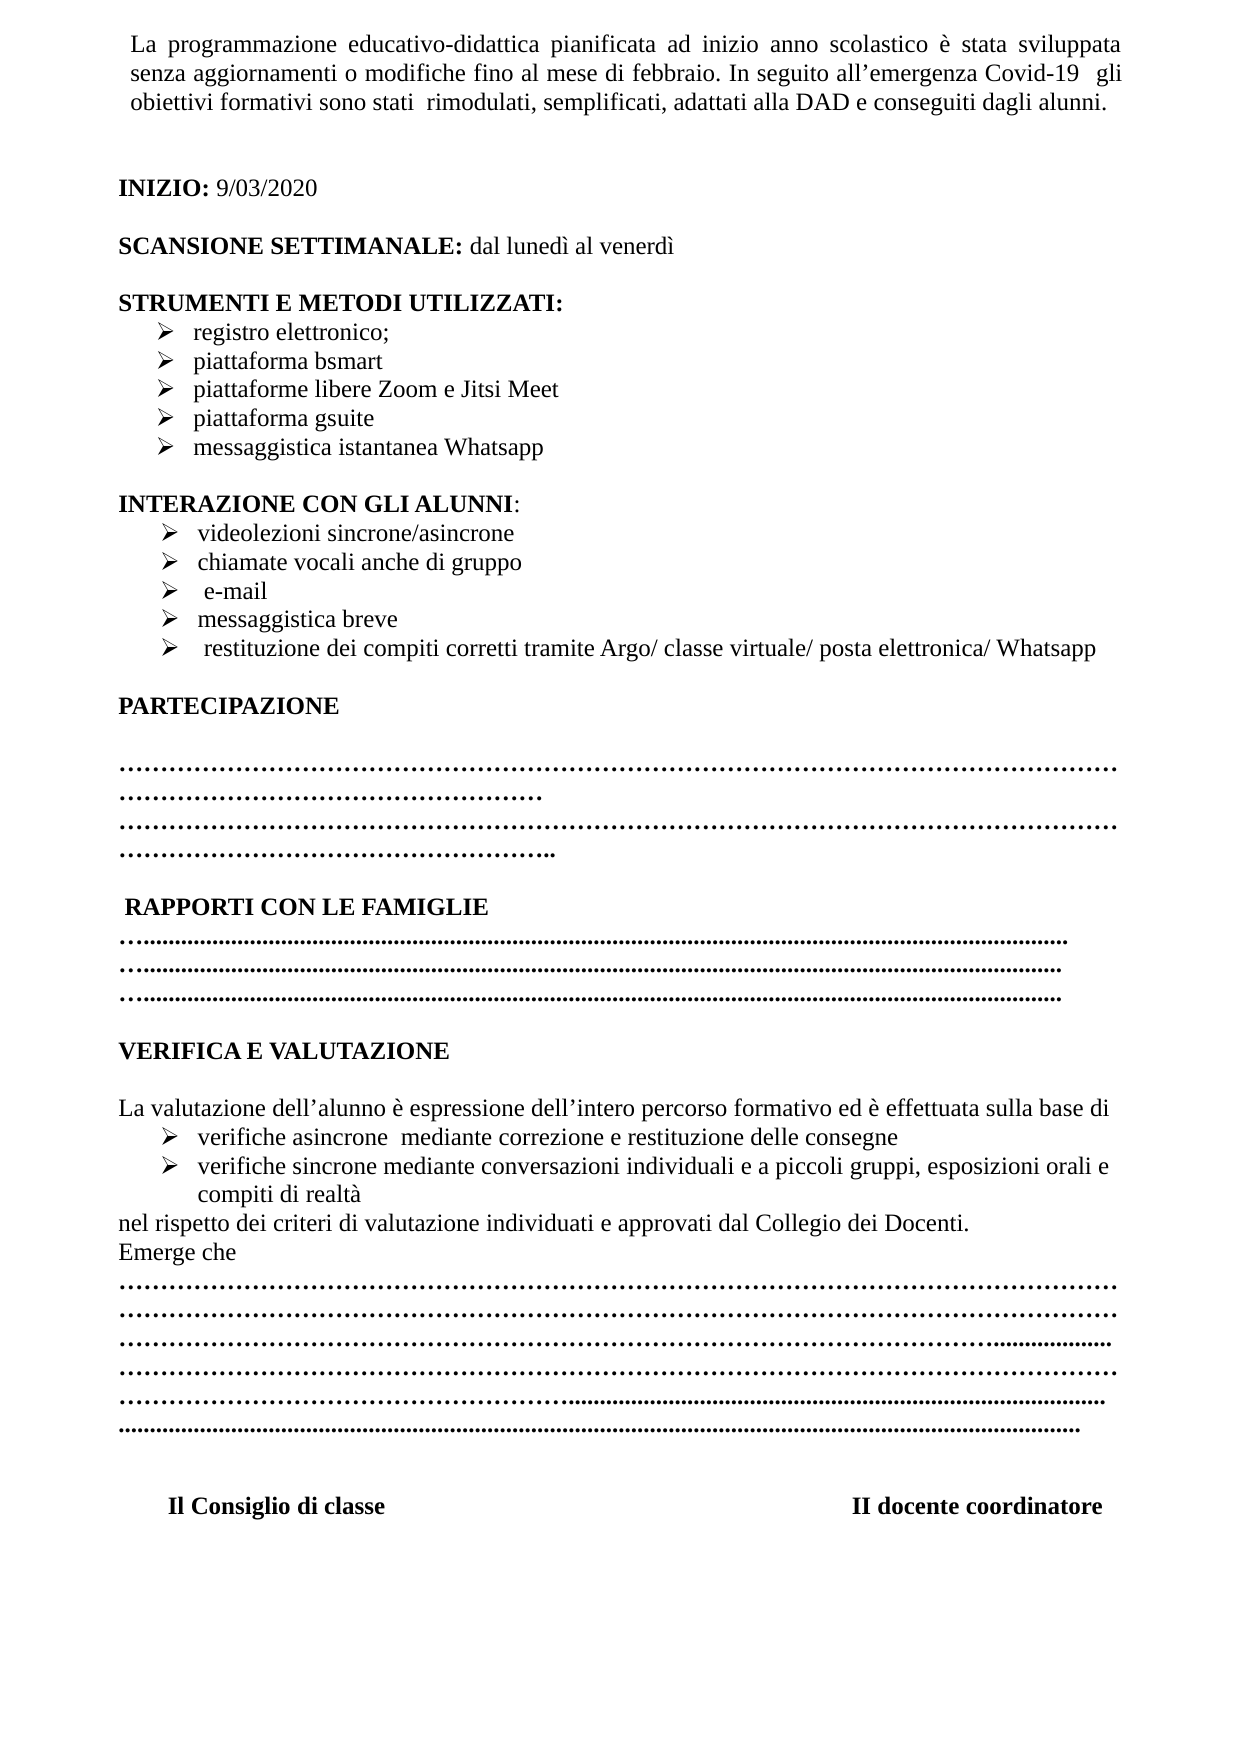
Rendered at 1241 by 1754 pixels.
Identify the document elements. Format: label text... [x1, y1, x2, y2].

text Il Consiglio di classe II docente coordinatore [168, 1491, 1122, 1520]
text RAPPORTI CON LE FAMIGLIE [118, 892, 1122, 921]
text SCANSIONE SETTIMANALE: dal lunedì al venerdì STRUMENTI E METODI UTILIZZATI: [118, 231, 1122, 317]
text Emerge che [118, 1237, 1122, 1266]
list chiamate vocali anche di gruppo [160, 547, 1122, 576]
list piattaforma bsmart [156, 346, 1122, 374]
list messaggistica istantanea Whatsapp [156, 432, 1122, 461]
text INIZIO: 9/03/2020 [118, 173, 1122, 202]
text ……………………………………………………………………………………………………………………………………………………… [118, 748, 1122, 806]
text ……………………………………………………………………………………………………………………………………………………….. [118, 806, 1122, 863]
text La valutazione dell’alunno è espressione dell’intero percorso formativo ed è effettuata sulla base di [118, 1093, 1122, 1122]
text PARTECIPAZIONE [118, 691, 1122, 719]
list verifiche sincrone mediante conversazioni individuali e a piccoli gruppi, esposizioni orali e compiti di realtà [160, 1151, 1122, 1208]
list messaggistica breve [160, 604, 1122, 633]
list piattaforma gsuite [156, 403, 1122, 432]
text …................................................................................................................................................... [118, 949, 1122, 978]
text INTERAZIONE CON GLI ALUNNI: [118, 489, 1122, 518]
text ….................................................................................................................................................... [118, 921, 1122, 949]
list e-mail [160, 576, 1122, 604]
list registro elettronico; [156, 317, 1122, 346]
text VERIFICA E VALUTAZIONE [118, 1036, 1122, 1064]
text …................................................................................................................................................... [118, 978, 1122, 1007]
subtitle La programmazione educativo-didattica pianificata ad inizio anno scolastico è stata sviluppata senza aggiornamenti o modifiche fino al mese di febbraio. In seguito all’emergenza Covid-19 gli obiettivi formativi sono stati rimodulati, semplificati, adattati alla DAD e conseguiti dagli alunni. [130, 29, 1122, 116]
list verifiche asincrone mediante correzione e restituzione delle consegne [160, 1122, 1122, 1151]
text …………………………………………………………………………………………………………………………………………………………...................................................................................... [118, 1352, 1122, 1409]
list videolezioni sincrone/asincrone [160, 518, 1122, 547]
text .......................................................................................................................................................... [118, 1409, 1122, 1438]
text nel rispetto dei criteri di valutazione individuati e approvati dal Collegio dei Docenti. [118, 1208, 1122, 1237]
list restituzione dei compiti corretti tramite Argo/ classe virtuale/ posta elettronica/ Whatsapp [160, 633, 1122, 662]
list piattaforme libere Zoom e Jitsi Meet [156, 374, 1122, 403]
text …………………………………………………………………………………………………………………………………………………………………………………………………………………………………………………………………………………………………………………................... [118, 1266, 1122, 1352]
